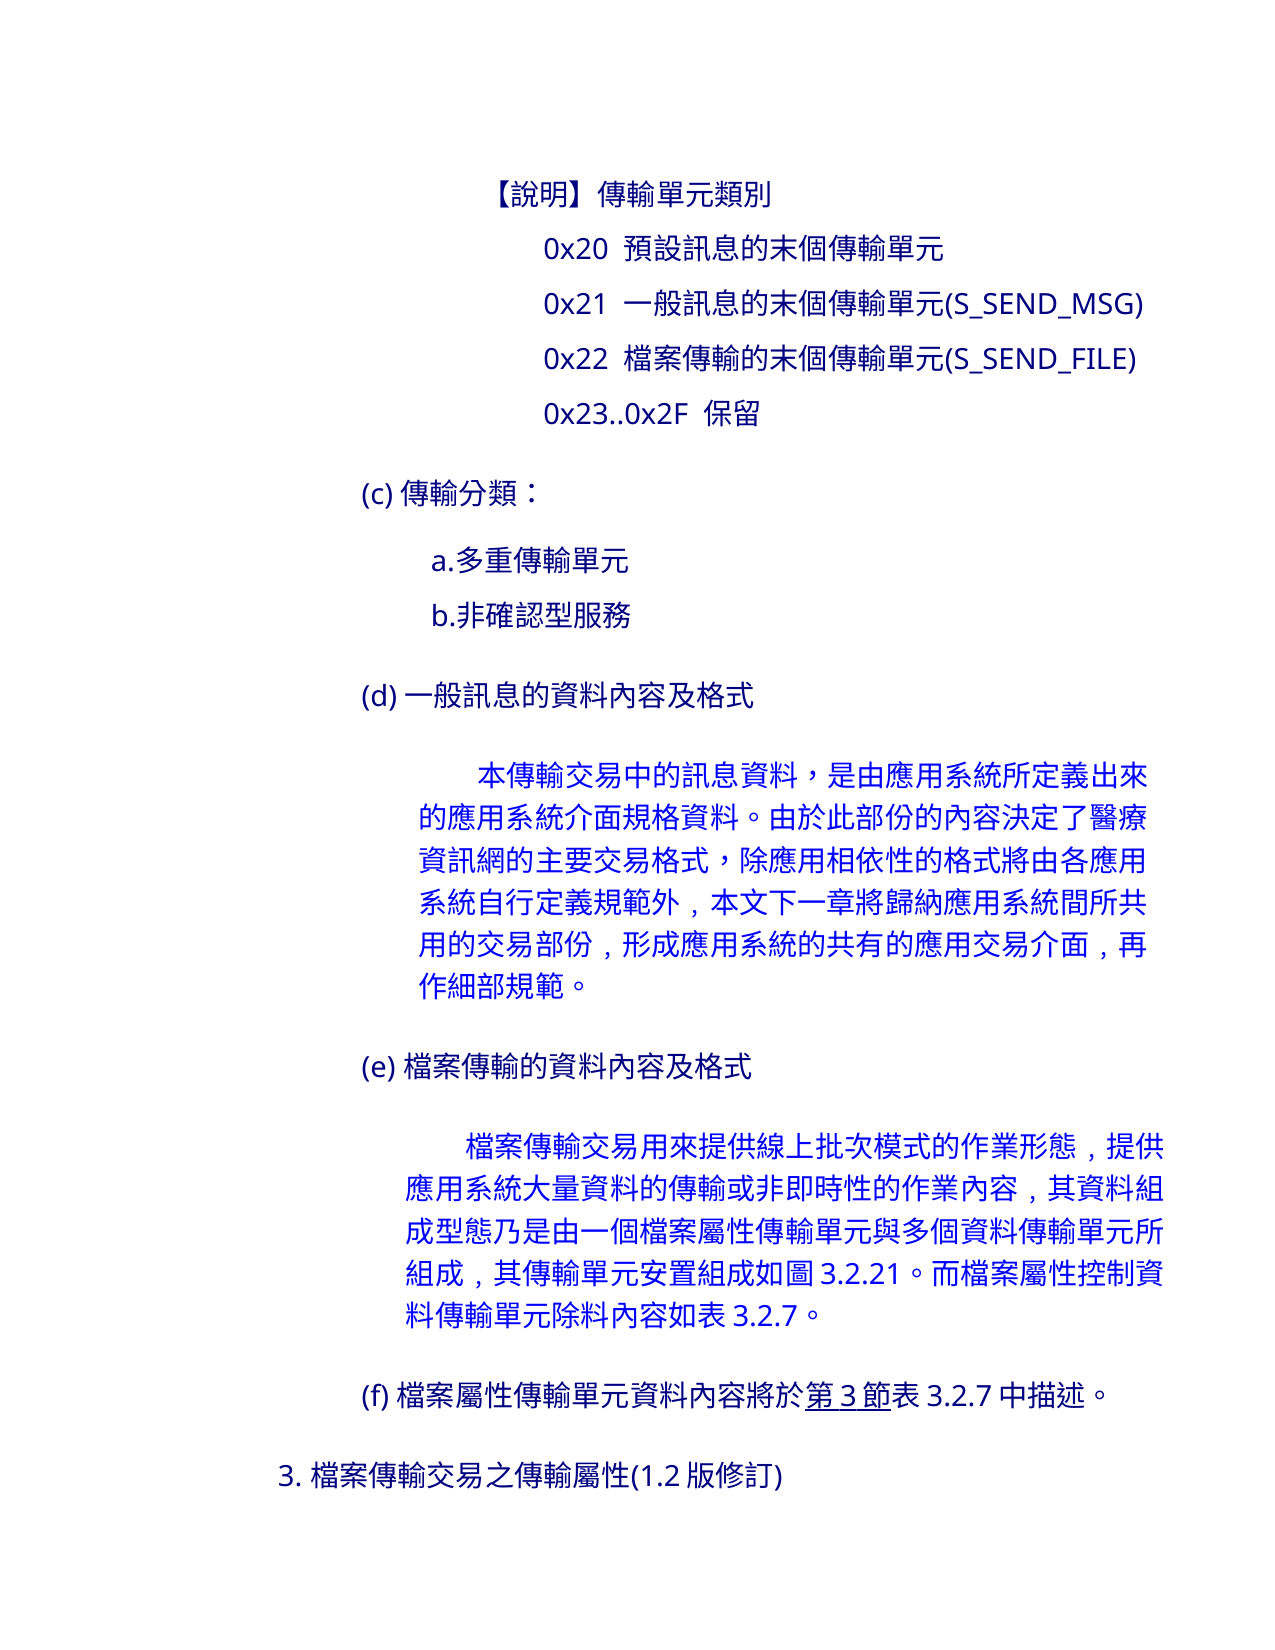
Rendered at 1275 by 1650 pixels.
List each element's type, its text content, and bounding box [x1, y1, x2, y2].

text (d) 一般訊息的資料內容及格式 [361, 673, 1169, 715]
text 本傳輸交易中的訊息資料，是由應用系統所定義出來的應用系統介面規格資料。由於此部份的內容決定了醫療資訊網的主要交易格式，除應用相依性的格式將由各應用系統自行定義規範外﹐本文下一章將歸納應用系統間所共用的交易部份﹐形成應用系統的共有的應用交易介面﹐再作細部規範。 [418, 752, 1169, 1006]
text 0x23..0x2F 保留 [543, 391, 1169, 433]
text 檔案傳輸交易用來提供線上批次模式的作業形態﹐提供應用系統大量資料的傳輸或非即時性的作業內容﹐其資料組成型態乃是由一個檔案屬性傳輸單元與多個資料傳輸單元所組成﹐其傳輸單元安置組成如圖3.2.21。而檔案屬性控制資料傳輸單元除料內容如表3.2.7。 [406, 1124, 1169, 1335]
text (e) 檔案傳輸的資料內容及格式 [361, 1044, 1169, 1086]
text 0x22 檔案傳輸的末個傳輸單元(S_SEND_FILE) [543, 336, 1169, 378]
text a.多重傳輸單元 [431, 538, 1169, 580]
text (c) 傳輸分類： [361, 470, 1169, 513]
text 0x20 預設訊息的末個傳輸單元 [543, 226, 1169, 268]
text (f) 檔案屬性傳輸單元資料內容將於第3節表3.2.7中描述。 [361, 1373, 1169, 1415]
text 0x21 一般訊息的末個傳輸單元(S_SEND_MSG) [543, 281, 1169, 323]
text 【說明】傳輸單元類別 [481, 171, 1169, 213]
text b.非確認型服務 [431, 593, 1169, 635]
text 3. 檔案傳輸交易之傳輸屬性(1.2版修訂) [278, 1453, 1169, 1495]
